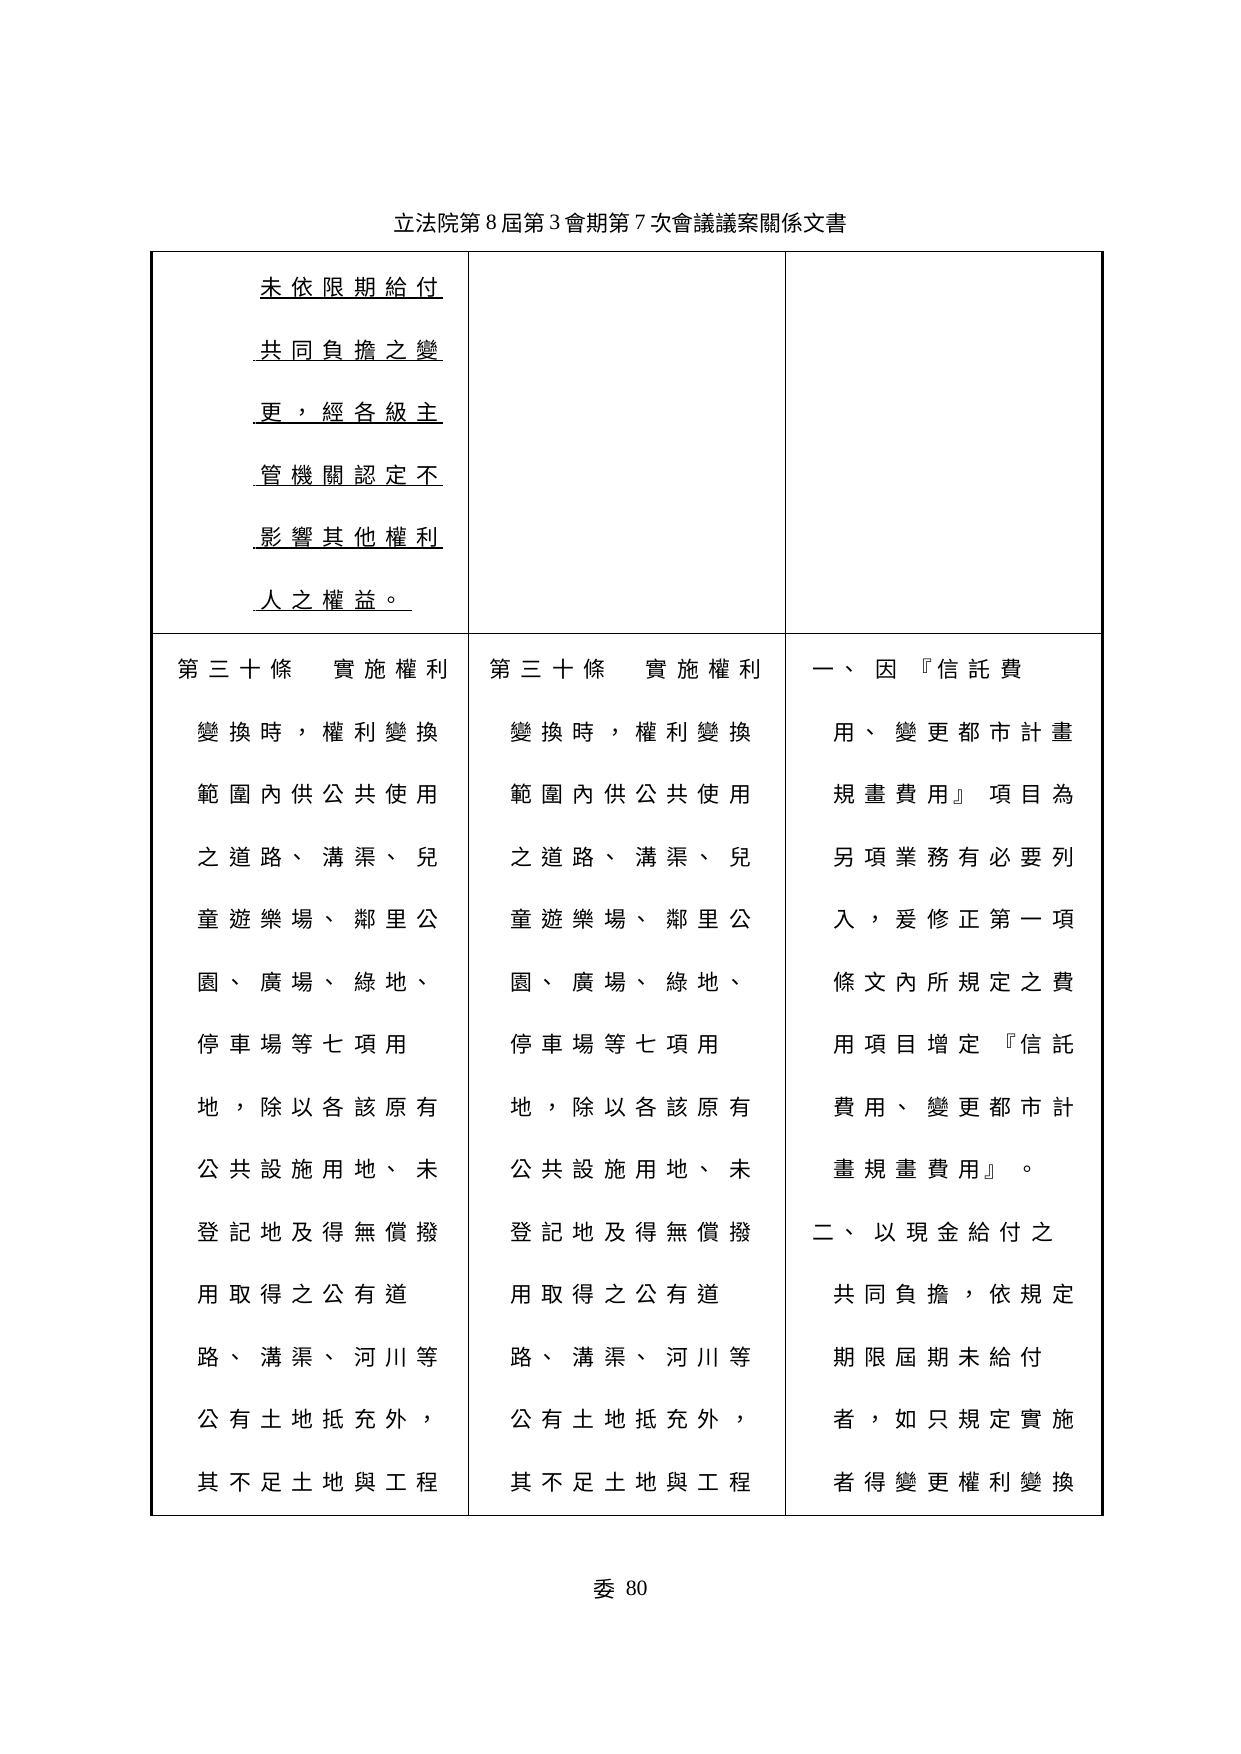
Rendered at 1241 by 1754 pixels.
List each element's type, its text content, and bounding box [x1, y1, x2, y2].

table_cell 第三十條 實施權利變換時，權利變換範圍內供公共使用之道路、溝渠、兒童遊樂場、鄰里公園、廣場、綠地、停車場等七項用地，除以各該原有公共設施用地、未登記地及得無償撥用取得之公有道路、溝渠、河川等公有土地抵充外，其不足土地與工程 [153, 634, 468, 1514]
table_cell [786, 252, 1101, 633]
table_cell [469, 252, 785, 633]
table_cell 未依限期給付共同負擔之變更，經各級主管機關認定不影響其他權利人之權益。 [153, 252, 468, 633]
table_cell 第三十條 實施權利變換時，權利變換範圍內供公共使用之道路、溝渠、兒童遊樂場、鄰里公園、廣場、綠地、停車場等七項用地，除以各該原有公共設施用地、未登記地及得無償撥用取得之公有道路、溝渠、河川等公有土地抵充外，其不足土地與工程 [469, 634, 785, 1514]
table_cell 一、因『信託費用、變更都市計畫規畫費用』項目為另項業務有必要列入，爰修正第一項條文內所規定之費用項目增定『信託費用、變更都市計畫規畫費用』。 二、以現金給付之共同負擔，依規定期限屆期未給付者，如只規定實施者得變更權利變換 [786, 634, 1101, 1514]
